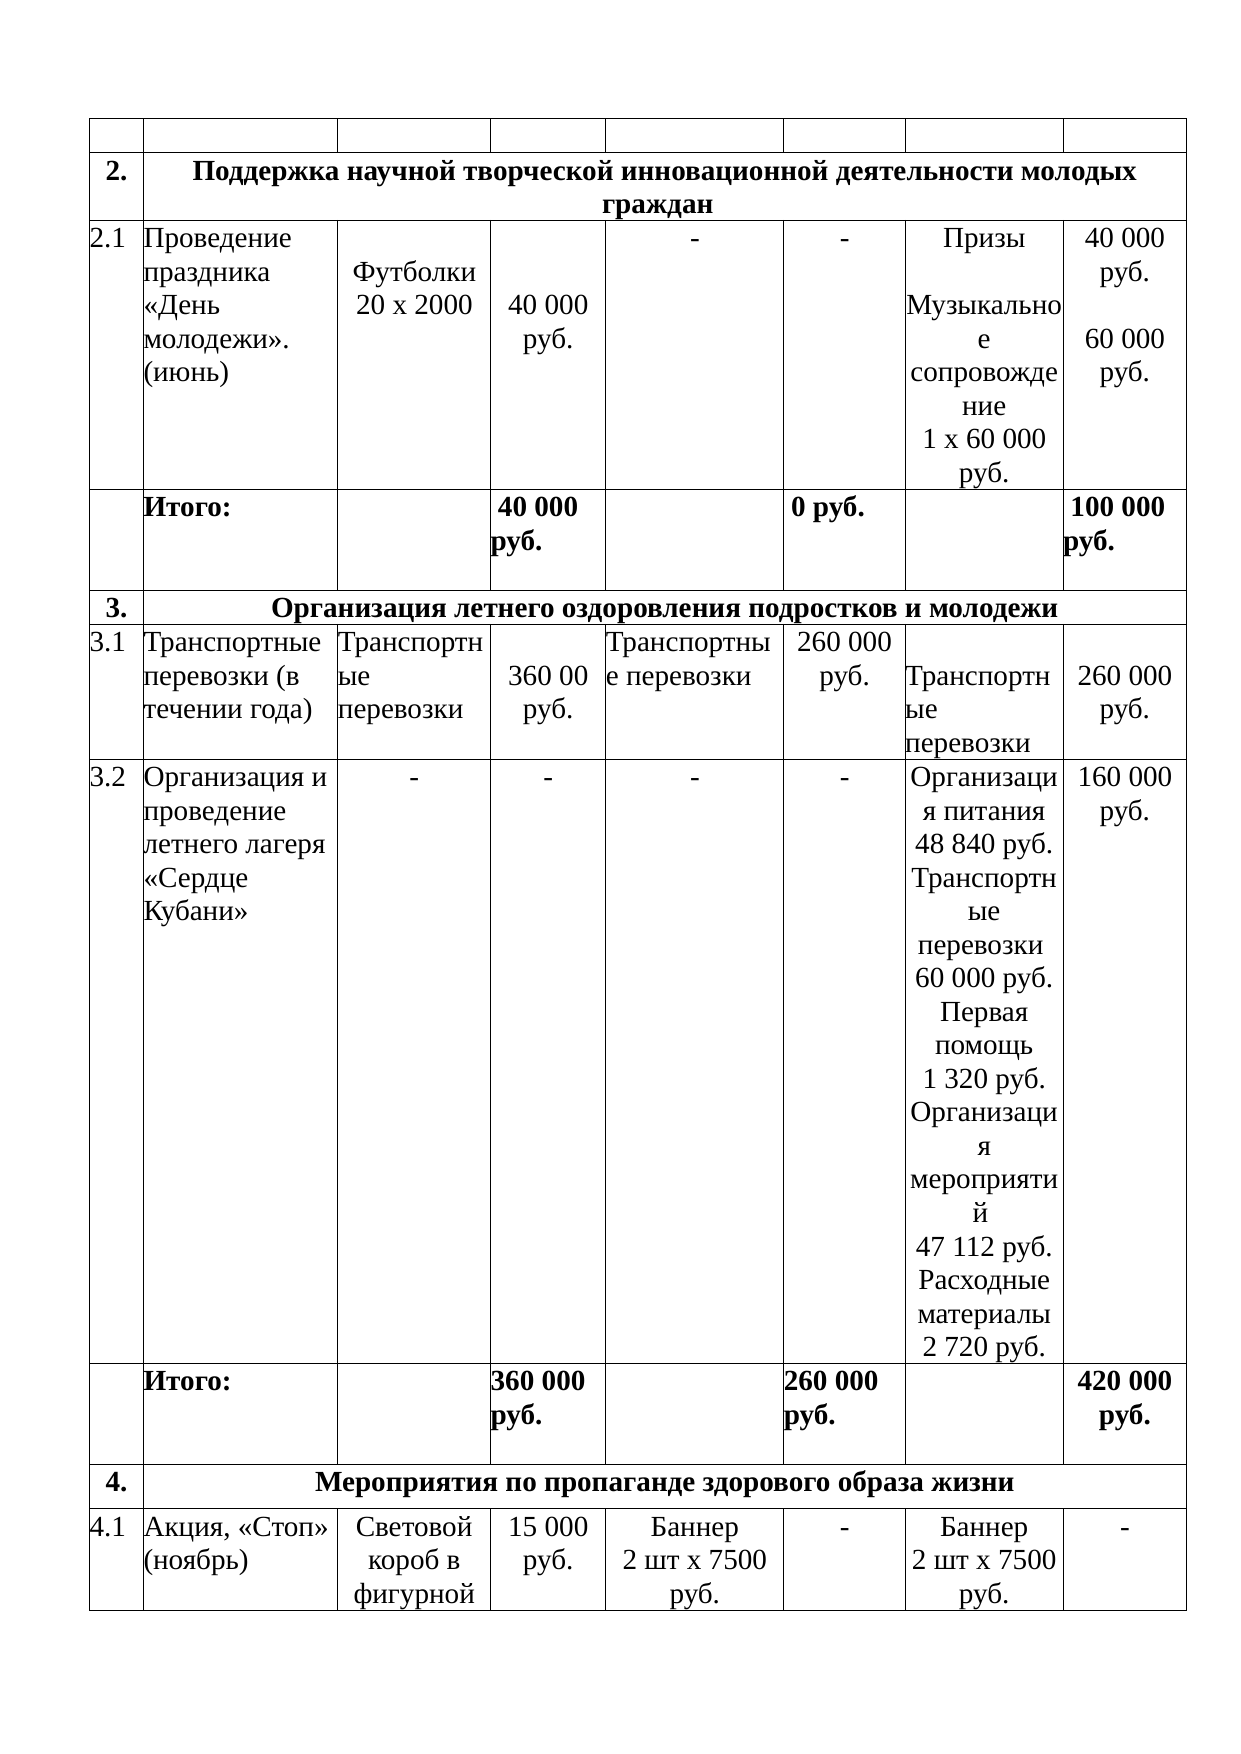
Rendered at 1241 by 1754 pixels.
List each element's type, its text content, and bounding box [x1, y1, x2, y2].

table_cell [1187, 1464, 1240, 1508]
table_cell 100 000 руб. [1064, 490, 1186, 590]
table_cell 3. [90, 591, 143, 624]
table_cell Проведение праздника «День молодежи». (июнь) [144, 221, 337, 489]
table_cell [606, 119, 783, 152]
table_cell 360 00 руб. [491, 625, 605, 758]
table_cell [1187, 152, 1240, 220]
table_cell - [606, 760, 783, 1363]
table_cell [338, 1364, 490, 1464]
table_cell 260 000 руб. [784, 625, 905, 758]
table_cell 40 000 руб. [491, 221, 605, 489]
table_cell - [1064, 1509, 1186, 1609]
table_cell 40 000 руб. [491, 490, 605, 590]
table_cell - [784, 760, 905, 1363]
table_cell Призы Музыкальное сопровождение 1 х 60 000 руб. [906, 221, 1063, 489]
table_cell - [784, 221, 905, 489]
table_cell [90, 119, 143, 152]
table_cell Организация летнего оздоровления подростков и молодежи [144, 591, 1186, 624]
table_cell 15 000 руб. [491, 1509, 605, 1609]
table_cell 360 000 руб. [491, 1364, 605, 1464]
table_cell Баннер 2 шт х 7500 руб. [606, 1509, 783, 1609]
table_cell 3.1 [90, 625, 143, 758]
table_cell 160 000 руб. [1064, 760, 1186, 1363]
table_cell Итого: [144, 490, 337, 590]
table_cell - [784, 1509, 905, 1609]
table_cell [1187, 489, 1240, 590]
table_cell Световой короб в фигурной [338, 1509, 490, 1609]
table_cell [1187, 118, 1240, 152]
table_cell Транспортные перевозки [338, 625, 490, 758]
table_cell [90, 1364, 143, 1464]
table_cell Транспортные перевозки [906, 625, 1063, 758]
table_cell 2. [90, 153, 143, 220]
table_cell 0 руб. [784, 490, 905, 590]
table_cell - [338, 760, 490, 1363]
table_cell Футболки 20 х 2000 [338, 221, 490, 489]
table_cell [1187, 590, 1240, 624]
table_cell Организация питания 48 840 руб. Транспортные перевозки 60 000 руб. Первая помощь 1 320 руб. Организация мероприятий 47 112 руб. Расходные материалы 2 720 руб. [906, 760, 1063, 1363]
table_cell [144, 119, 337, 152]
table_cell Итого: [144, 1364, 337, 1464]
table_cell 260 000 руб. [1064, 625, 1186, 758]
table_cell Поддержка научной творческой инновационной деятельности молодых граждан [144, 153, 1186, 220]
table_cell Организация и проведение летнего лагеря «Сердце Кубани» [144, 760, 337, 1363]
table_cell [1187, 1508, 1240, 1609]
table_cell Баннер 2 шт х 7500 руб. [906, 1509, 1063, 1609]
table_cell [491, 119, 605, 152]
table_cell [906, 1364, 1063, 1464]
table_cell 3.2 [90, 760, 143, 1363]
table_cell [606, 1364, 783, 1464]
table_cell 260 000 руб. [784, 1364, 905, 1464]
table_cell Акция, «Стоп» (ноябрь) [144, 1509, 337, 1609]
table_cell [338, 490, 490, 590]
table_cell [338, 119, 490, 152]
table_cell [90, 490, 143, 590]
table_cell [1064, 119, 1186, 152]
table_cell [1187, 759, 1240, 1363]
table_cell Мероприятия по пропаганде здорового образа жизни [144, 1465, 1186, 1508]
table_cell [1187, 1363, 1240, 1464]
table_cell 4.1 [90, 1509, 143, 1609]
table_cell [606, 490, 783, 590]
table_cell - [491, 760, 605, 1363]
table_cell [906, 490, 1063, 590]
table_cell 420 000 руб. [1064, 1364, 1186, 1464]
table_cell [1187, 624, 1240, 758]
table_cell 40 000 руб. 60 000 руб. [1064, 221, 1186, 489]
table_cell [906, 119, 1063, 152]
table_cell 4. [90, 1465, 143, 1508]
table_cell [1187, 220, 1240, 489]
table_cell [784, 119, 905, 152]
table_cell Транспортные перевозки [606, 625, 783, 758]
table_cell - [606, 221, 783, 489]
table_cell Транспортные перевозки (в течении года) [144, 625, 337, 758]
table_cell 2.1 [90, 221, 143, 489]
